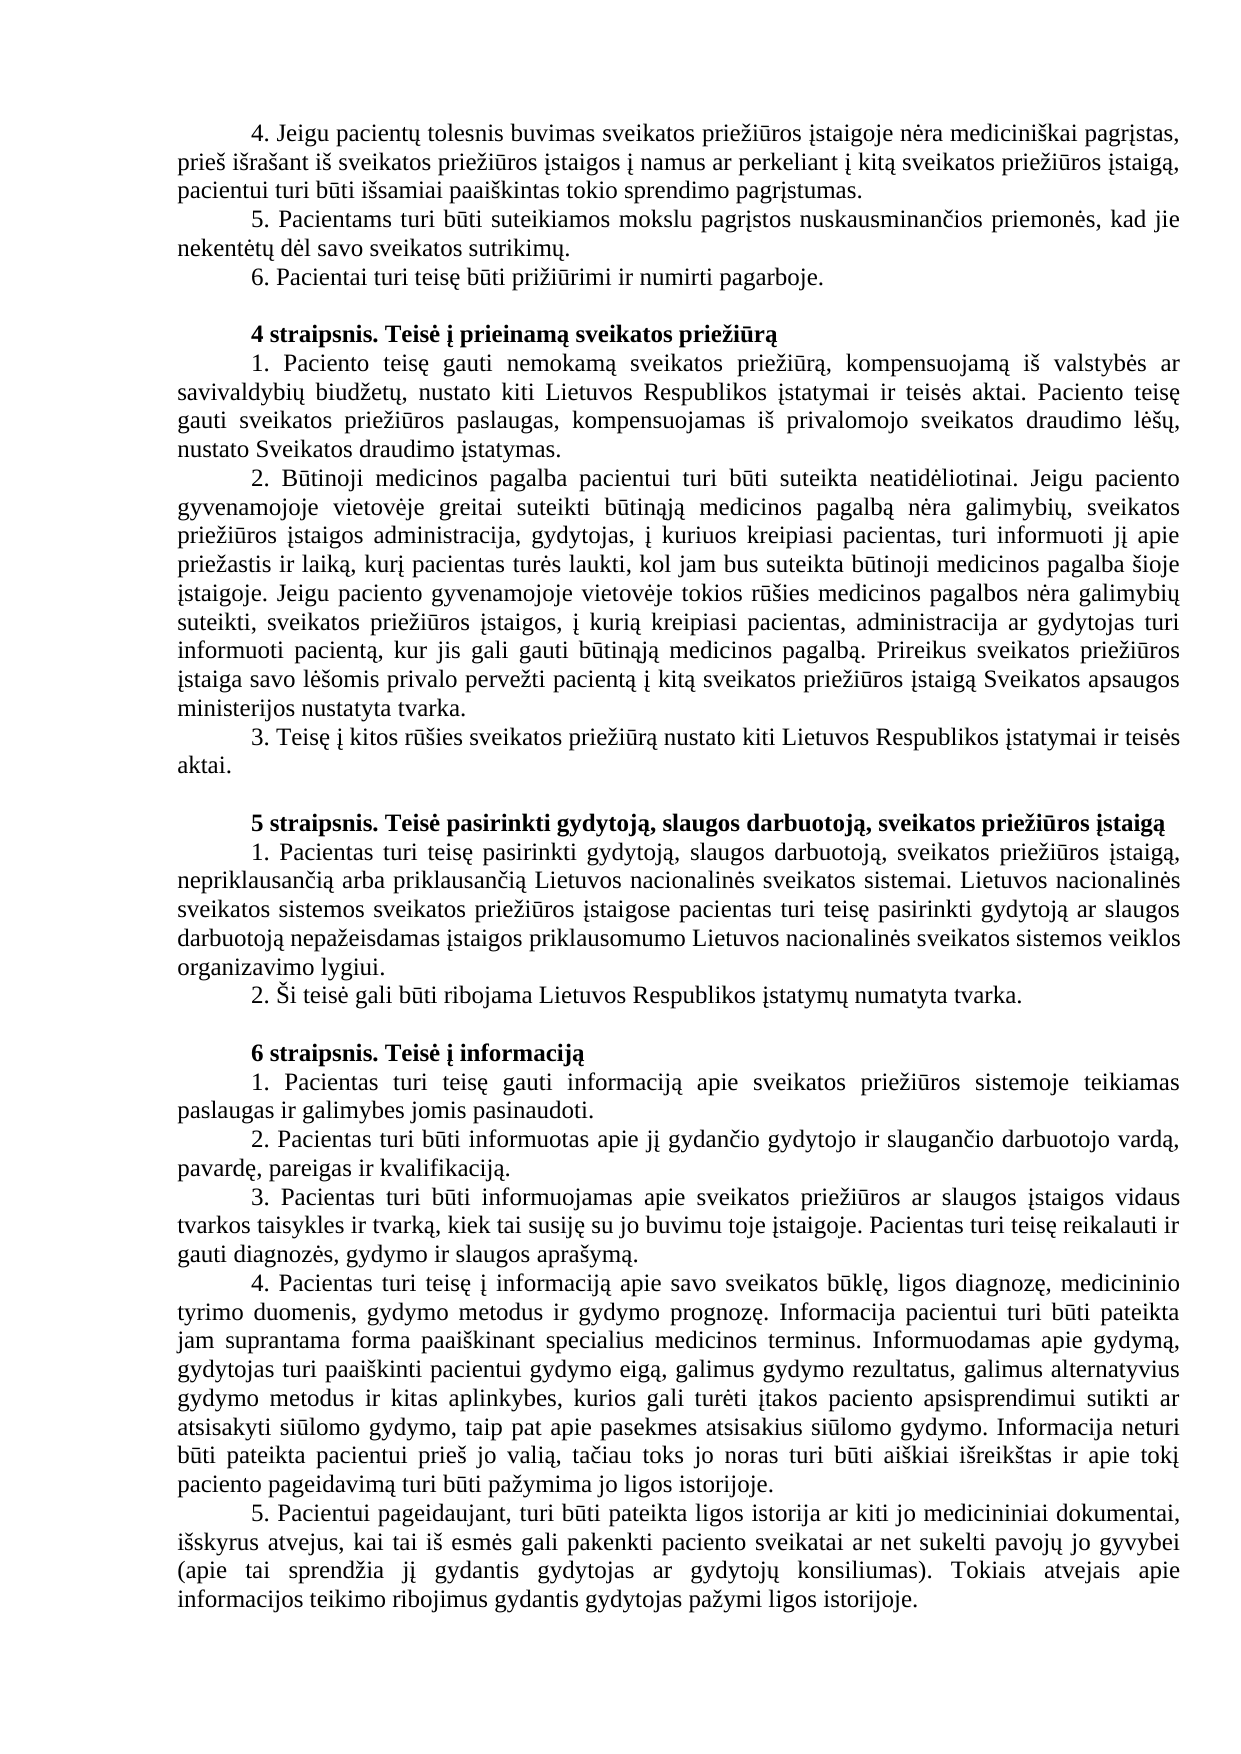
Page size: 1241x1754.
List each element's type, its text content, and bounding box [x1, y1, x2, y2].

text 5 straipsnis. Teisė pasirinkti gydytoją, slaugos darbuotoją, sveikatos priežiūros įstaigą [177, 808, 1181, 837]
text 1. Pacientas turi teisę pasirinkti gydytoją, slaugos darbuotoją, sveikatos priežiūros įstaigą, nepriklausančią arba priklausančią Lietuvos nacionalinės sveikatos sistemai. Lietuvos nacionalinės sveikatos sistemos sveikatos priežiūros įstaigose pacientas turi teisę pasirinkti gydytoją ar slaugos darbuotoją nepažeisdamas įstaigos priklausomumo Lietuvos nacionalinės sveikatos sistemos veiklos organizavimo lygiui. [177, 837, 1181, 981]
text 1. Pacientas turi teisę gauti informaciją apie sveikatos priežiūros sistemoje teikiamas paslaugas ir galimybes jomis pasinaudoti. [177, 1067, 1181, 1124]
text 2. Ši teisė gali būti ribojama Lietuvos Respublikos įstatymų numatyta tvarka. [177, 981, 1181, 1009]
text 4. Pacientas turi teisę į informaciją apie savo sveikatos būklę, ligos diagnozę, medicininio tyrimo duomenis, gydymo metodus ir gydymo prognozę. Informacija pacientui turi būti pateikta jam suprantama forma paaiškinant specialius medicinos terminus. Informuodamas apie gydymą, gydytojas turi paaiškinti pacientui gydymo eigą, galimus gydymo rezultatus, galimus alternatyvius gydymo metodus ir kitas aplinkybes, kurios gali turėti įtakos paciento apsisprendimui sutikti ar atsisakyti siūlomo gydymo, taip pat apie pasekmes atsisakius siūlomo gydymo. Informacija neturi būti pateikta pacientui prieš jo valią, tačiau toks jo noras turi būti aiškiai išreikštas ir apie tokį paciento pageidavimą turi būti pažymima jo ligos istorijoje. [177, 1268, 1181, 1498]
text 3. Pacientas turi būti informuojamas apie sveikatos priežiūros ar slaugos įstaigos vidaus tvarkos taisykles ir tvarką, kiek tai susiję su jo buvimu toje įstaigoje. Pacientas turi teisę reikalauti ir gauti diagnozės, gydymo ir slaugos aprašymą. [177, 1182, 1181, 1268]
text 2. Pacientas turi būti informuotas apie jį gydančio gydytojo ir slaugančio darbuotojo vardą, pavardę, pareigas ir kvalifikaciją. [177, 1124, 1181, 1182]
text 4. Jeigu pacientų tolesnis buvimas sveikatos priežiūros įstaigoje nėra mediciniškai pagrįstas, prieš išrašant iš sveikatos priežiūros įstaigos į namus ar perkeliant į kitą sveikatos priežiūros įstaigą, pacientui turi būti išsamiai paaiškintas tokio sprendimo pagrįstumas. [177, 118, 1181, 204]
text 6 straipsnis. Teisė į informaciją [177, 1038, 1181, 1067]
text 5. Pacientui pageidaujant, turi būti pateikta ligos istorija ar kiti jo medicininiai dokumentai, išskyrus atvejus, kai tai iš esmės gali pakenkti paciento sveikatai ar net sukelti pavojų jo gyvybei (apie tai sprendžia jį gydantis gydytojas ar gydytojų konsiliumas). Tokiais atvejais apie informacijos teikimo ribojimus gydantis gydytojas pažymi ligos istorijoje. [177, 1498, 1181, 1613]
text 1. Paciento teisę gauti nemokamą sveikatos priežiūrą, kompensuojamą iš valstybės ar savivaldybių biudžetų, nustato kiti Lietuvos Respublikos įstatymai ir teisės aktai. Paciento teisę gauti sveikatos priežiūros paslaugas, kompensuojamas iš privalomojo sveikatos draudimo lėšų, nustato Sveikatos draudimo įstatymas. [177, 348, 1181, 463]
text 3. Teisę į kitos rūšies sveikatos priežiūrą nustato kiti Lietuvos Respublikos įstatymai ir teisės aktai. [177, 722, 1181, 779]
text 2. Būtinoji medicinos pagalba pacientui turi būti suteikta neatidėliotinai. Jeigu paciento gyvenamojoje vietovėje greitai suteikti būtinąją medicinos pagalbą nėra galimybių, sveikatos priežiūros įstaigos administracija, gydytojas, į kuriuos kreipiasi pacientas, turi informuoti jį apie priežastis ir laiką, kurį pacientas turės laukti, kol jam bus suteikta būtinoji medicinos pagalba šioje įstaigoje. Jeigu paciento gyvenamojoje vietovėje tokios rūšies medicinos pagalbos nėra galimybių suteikti, sveikatos priežiūros įstaigos, į kurią kreipiasi pacientas, administracija ar gydytojas turi informuoti pacientą, kur jis gali gauti būtinąją medicinos pagalbą. Prireikus sveikatos priežiūros įstaiga savo lėšomis privalo pervežti pacientą į kitą sveikatos priežiūros įstaigą Sveikatos apsaugos ministerijos nustatyta tvarka. [177, 463, 1181, 722]
text 6. Pacientai turi teisę būti prižiūrimi ir numirti pagarboje. [177, 262, 1181, 291]
text 4 straipsnis. Teisė į prieinamą sveikatos priežiūrą [177, 319, 1181, 348]
text 5. Pacientams turi būti suteikiamos mokslu pagrįstos nuskausminančios priemonės, kad jie nekentėtų dėl savo sveikatos sutrikimų. [177, 204, 1181, 262]
